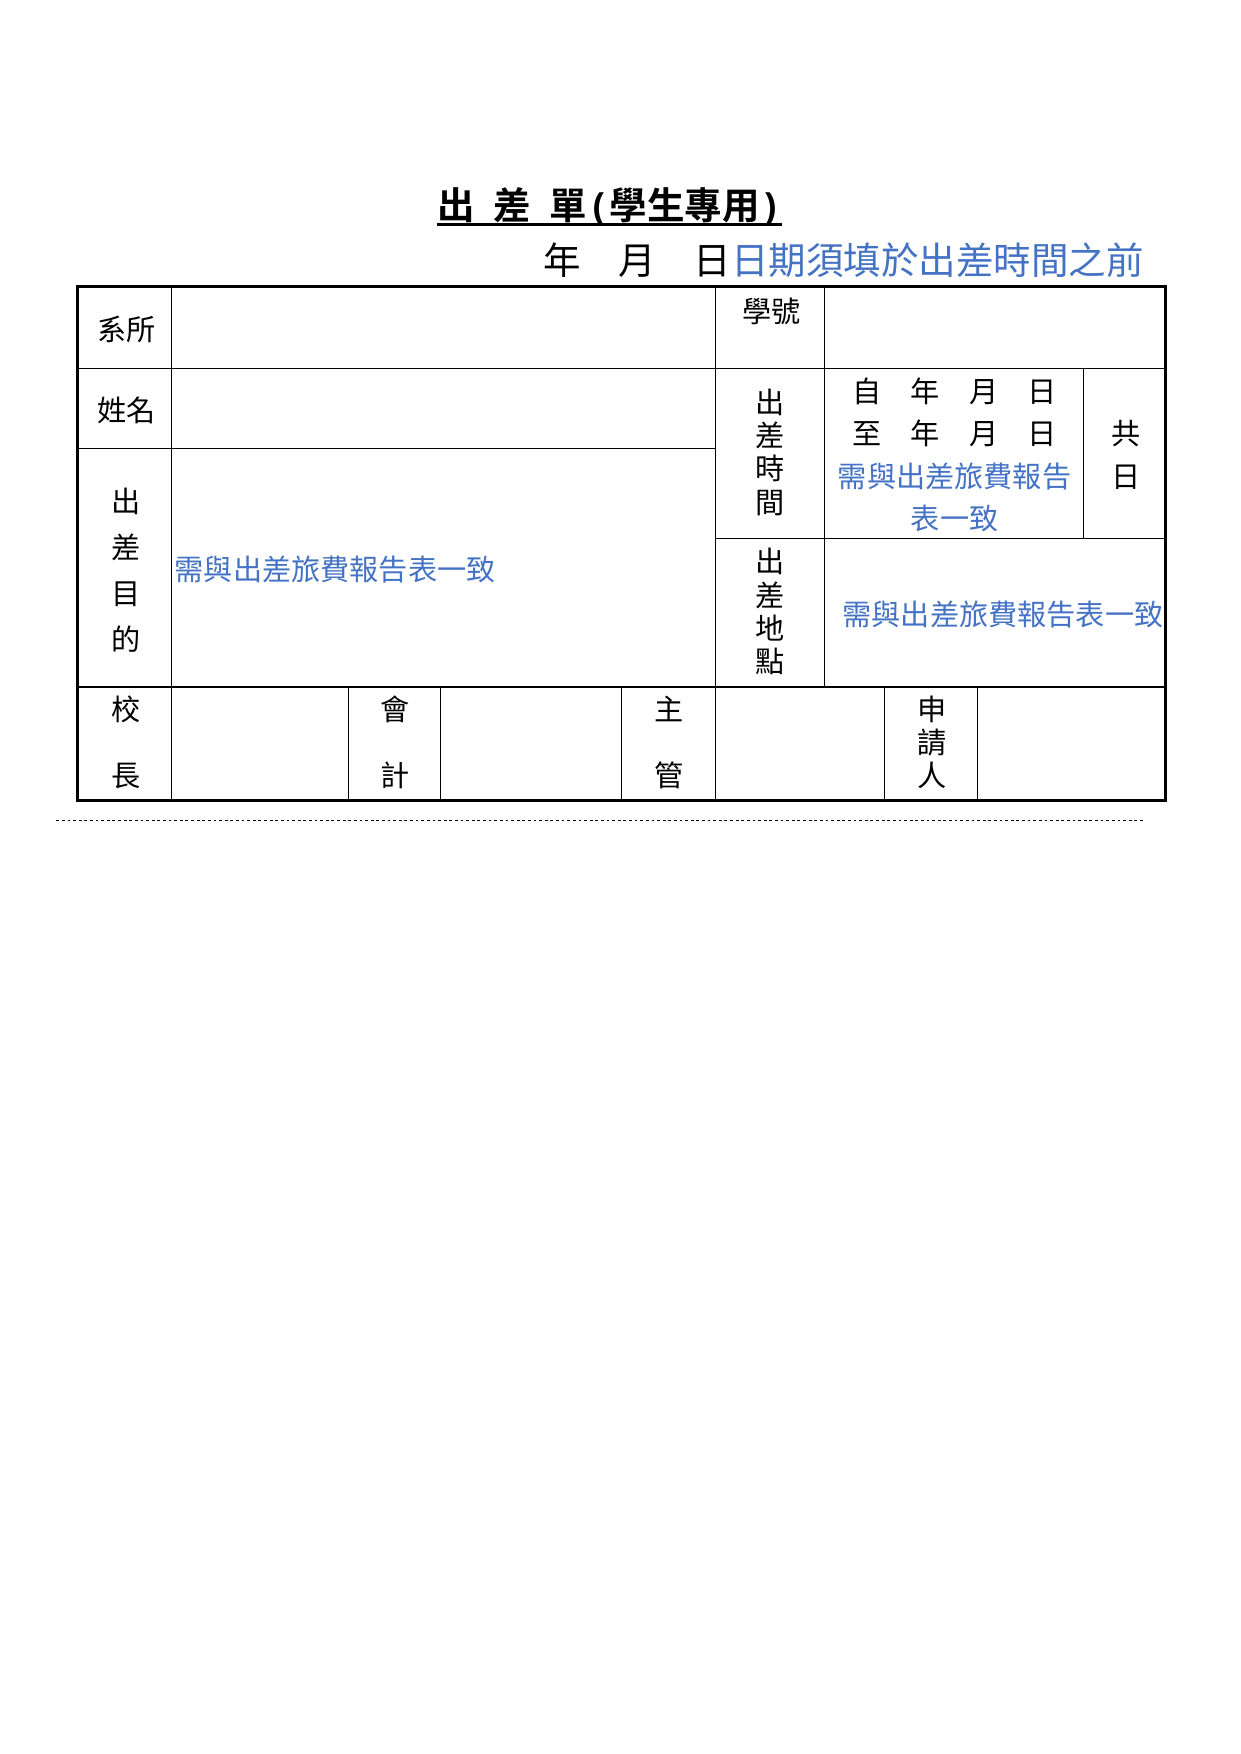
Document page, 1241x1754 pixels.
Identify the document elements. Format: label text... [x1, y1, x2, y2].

table_cell [172, 369, 715, 448]
table_cell 申 請 人 [885, 688, 977, 799]
table_cell 主 管 [622, 688, 715, 799]
table_cell [441, 688, 621, 799]
text 年 月 日日期須填於出差時間之前 [75, 231, 1143, 285]
table_cell 姓名 [79, 369, 171, 448]
table_cell 共 日 [1084, 369, 1164, 538]
text 出 差 單(學生專用) [75, 176, 1143, 231]
table_cell [978, 688, 1164, 799]
table_header [825, 288, 1164, 367]
table_cell 會 計 [349, 688, 440, 799]
table_cell 校 長 [79, 688, 171, 799]
table_cell [716, 688, 884, 799]
table_cell 出 差 時 間 [716, 369, 824, 538]
table_header 學號 [716, 288, 824, 367]
table_header [172, 288, 715, 367]
table_cell 出 差 地 點 [716, 539, 824, 686]
table_cell 出 差 目 的 [79, 449, 171, 686]
table_header 系所 [79, 288, 171, 367]
table_cell 需與出差旅費報告表一致 [825, 539, 1164, 686]
table_cell 自 年 月 日 至 年 月 日 需與出差旅費報告表一致 [825, 369, 1083, 538]
table_cell 需與出差旅費報告表一致 [172, 449, 715, 686]
table_cell [172, 688, 348, 799]
